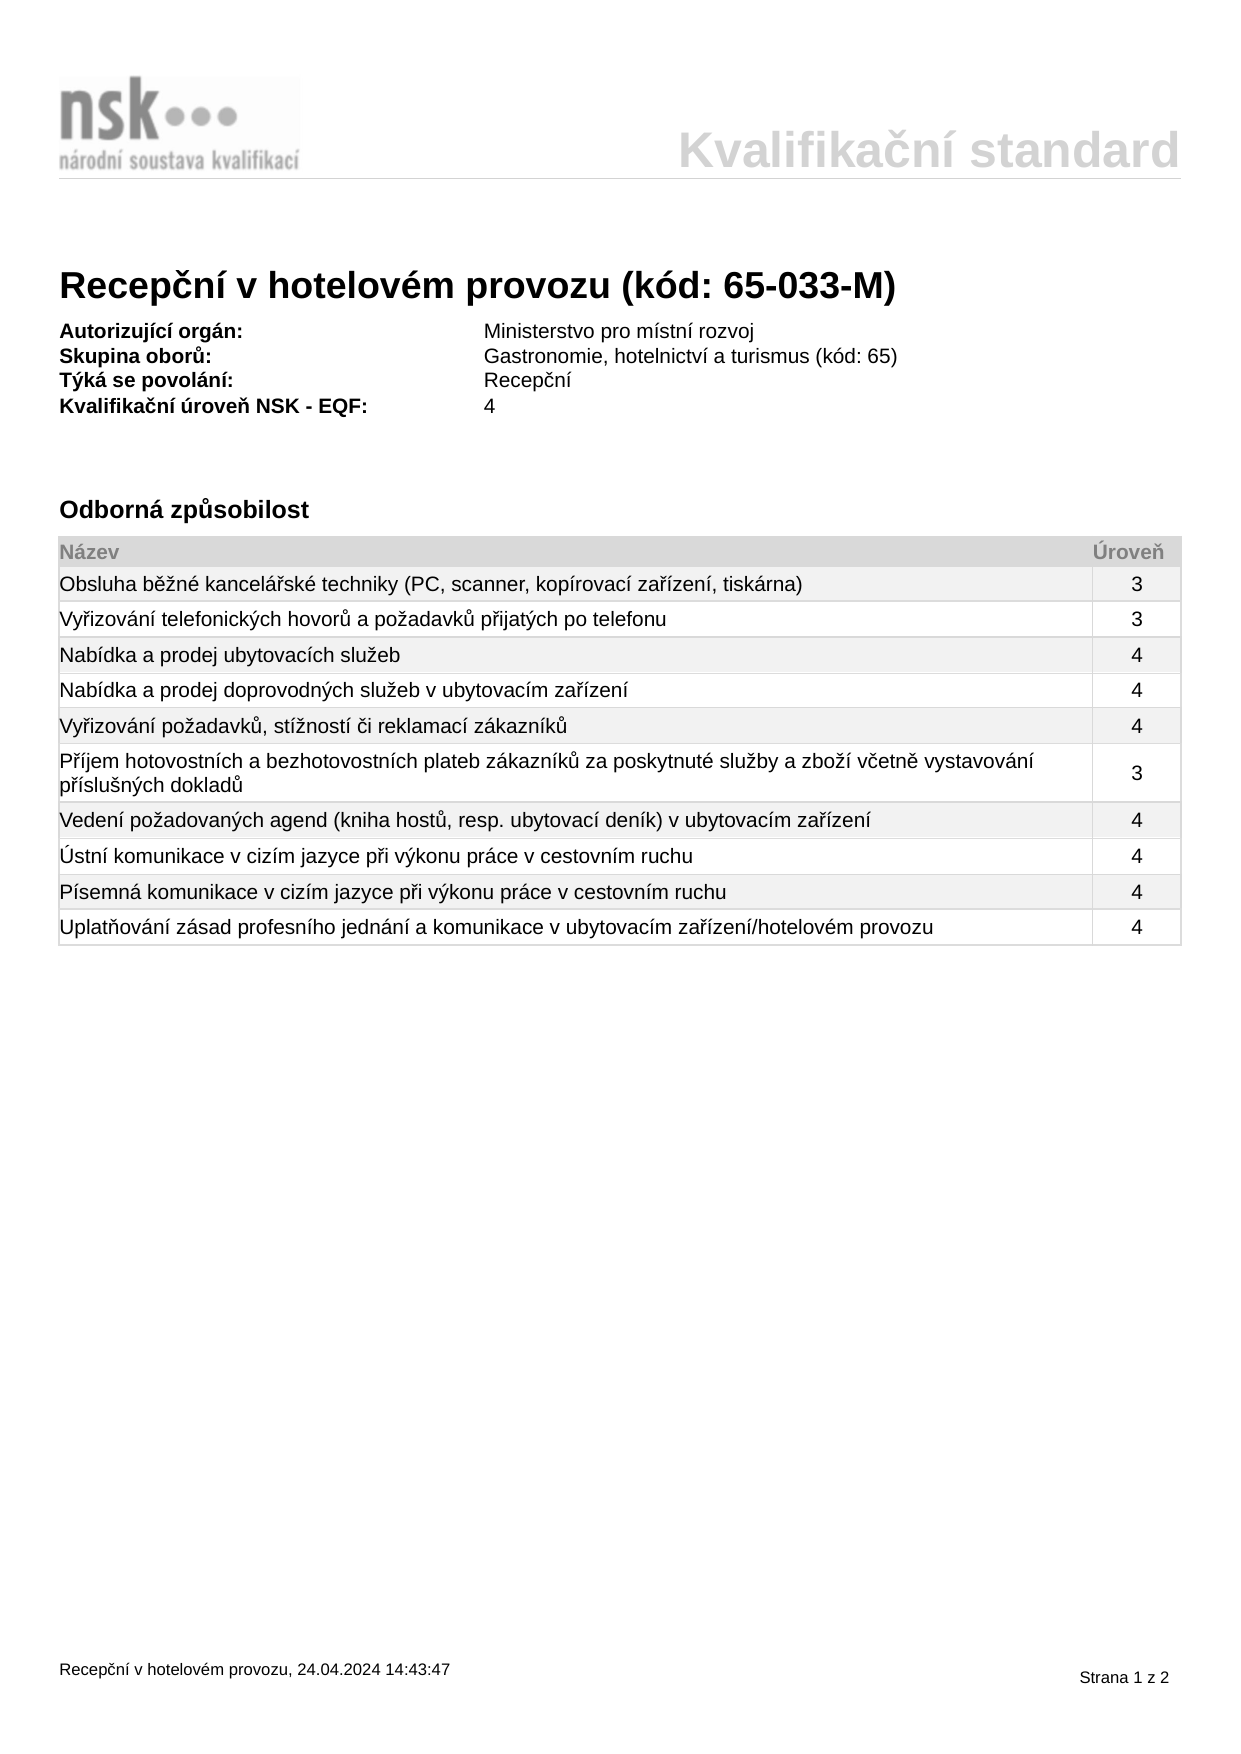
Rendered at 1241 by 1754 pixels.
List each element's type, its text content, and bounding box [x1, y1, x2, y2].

table_cell 4 [1093, 674, 1180, 707]
table_cell [620, 1244, 626, 1453]
table_cell [59, 418, 483, 489]
table_cell [1169, 1244, 1181, 1453]
table_cell [1169, 196, 1181, 224]
table_cell 4 [1093, 839, 1180, 873]
table_cell [1093, 196, 1169, 224]
table_cell [626, 1244, 862, 1453]
table_cell [484, 1453, 620, 1659]
table_cell Nabídka a prodej doprovodných služeb v ubytovacím zařízení [60, 674, 1092, 707]
table_cell Uplatňování zásad profesního jednání a komunikace v ubytovacím zařízení/hotelovém provozu [60, 910, 1092, 944]
table_cell [1169, 524, 1181, 536]
table_cell Úroveň [1093, 537, 1180, 566]
table_cell [59, 1244, 483, 1453]
table_header [621, 59, 626, 172]
table_cell Ústní komunikace v cizím jazyce při výkonu práce v cestovním ruchu [60, 839, 1092, 873]
table_cell 3 [1093, 567, 1180, 600]
table_cell 4 [484, 394, 1181, 417]
table_cell [862, 307, 1093, 319]
table_cell Týká se povolání: [59, 368, 483, 392]
table_cell Autorizující orgán: [59, 319, 483, 343]
table_cell [620, 307, 626, 319]
table_cell [626, 524, 862, 536]
table_cell [862, 1244, 1093, 1453]
table_cell 4 [1093, 638, 1180, 672]
table_cell Vedení požadovaných agend (kniha hostů, resp. ubytovací deník) v ubytovacím zařízení [60, 803, 1092, 837]
table_cell [862, 524, 1093, 536]
table_cell [484, 418, 620, 489]
table_cell [620, 418, 626, 489]
table_cell [484, 196, 620, 224]
table_cell Obsluha běžné kancelářské techniky (PC, scanner, kopírovací zařízení, tiskárna) [60, 567, 1092, 600]
picture [58, 59, 621, 172]
table_cell [620, 196, 626, 224]
table_cell [484, 172, 620, 178]
table_cell 3 [1093, 602, 1180, 636]
table_cell 3 [1093, 744, 1180, 801]
table_cell [59, 307, 483, 319]
table_cell Recepční [484, 368, 1181, 393]
table_cell Ministerstvo pro místní rozvoj [484, 319, 1181, 344]
table_cell [620, 1453, 626, 1659]
table_cell [620, 946, 626, 1244]
table_cell Recepční v hotelovém provozu (kód: 65-033-M) [59, 224, 1181, 307]
table_cell [626, 418, 862, 489]
table_cell Kvalifikační úroveň NSK - EQF: [59, 394, 483, 417]
table_cell Název [60, 537, 1092, 566]
table_cell [1169, 1660, 1181, 1696]
table_cell [1093, 524, 1169, 536]
table_cell [620, 524, 626, 536]
table_cell Recepční v hotelovém provozu, 24.04.2024 14:43:47 [59, 1660, 862, 1696]
table_cell [1169, 1453, 1181, 1659]
table_cell [626, 196, 862, 224]
table_cell [626, 946, 862, 1244]
table_cell [862, 946, 1093, 1244]
table_cell 4 [1093, 875, 1180, 908]
table_cell [1169, 946, 1181, 1244]
table_header Kvalifikační standard [626, 59, 1181, 178]
table_cell [484, 524, 620, 536]
table_cell [1093, 418, 1169, 489]
table_cell Strana 1 z 2 [862, 1660, 1169, 1696]
table_cell [59, 196, 483, 224]
table_cell [59, 1453, 483, 1659]
table_cell [1169, 307, 1181, 319]
table_cell [626, 1453, 862, 1659]
table_cell [862, 418, 1093, 489]
table_cell [59, 946, 483, 1244]
table_cell [862, 1453, 1093, 1659]
table_cell 4 [1093, 803, 1180, 837]
table_cell [484, 307, 620, 319]
table_cell Nabídka a prodej ubytovacích služeb [60, 638, 1092, 672]
table_cell [1169, 418, 1181, 489]
table_cell Odborná způsobilost [59, 489, 1181, 524]
table_cell 4 [1093, 910, 1180, 944]
table_cell Vyřizování telefonických hovorů a požadavků přijatých po telefonu [60, 602, 1092, 636]
table_cell [626, 307, 862, 319]
table_cell [1093, 307, 1169, 319]
table_cell [1093, 946, 1169, 1244]
table_cell [59, 524, 483, 536]
table_cell [59, 179, 1181, 196]
table_cell [484, 946, 620, 1244]
table_cell Vyřizování požadavků, stížností či reklamací zákazníků [60, 708, 1092, 743]
table_cell Skupina oborů: [59, 344, 483, 368]
table_cell [862, 196, 1093, 224]
table_cell [1093, 1453, 1169, 1659]
table_cell Příjem hotovostních a bezhotovostních plateb zákazníků za poskytnuté služby a zboží včetně vystavování příslušných dokladů [60, 744, 1092, 801]
table_cell [484, 1244, 620, 1453]
table_cell [59, 172, 483, 178]
table_cell [1093, 1244, 1169, 1453]
table_cell Písemná komunikace v cizím jazyce při výkonu práce v cestovním ruchu [60, 875, 1092, 908]
table_cell 4 [1093, 708, 1180, 743]
table_cell Gastronomie, hotelnictví a turismus (kód: 65) [484, 344, 1181, 368]
